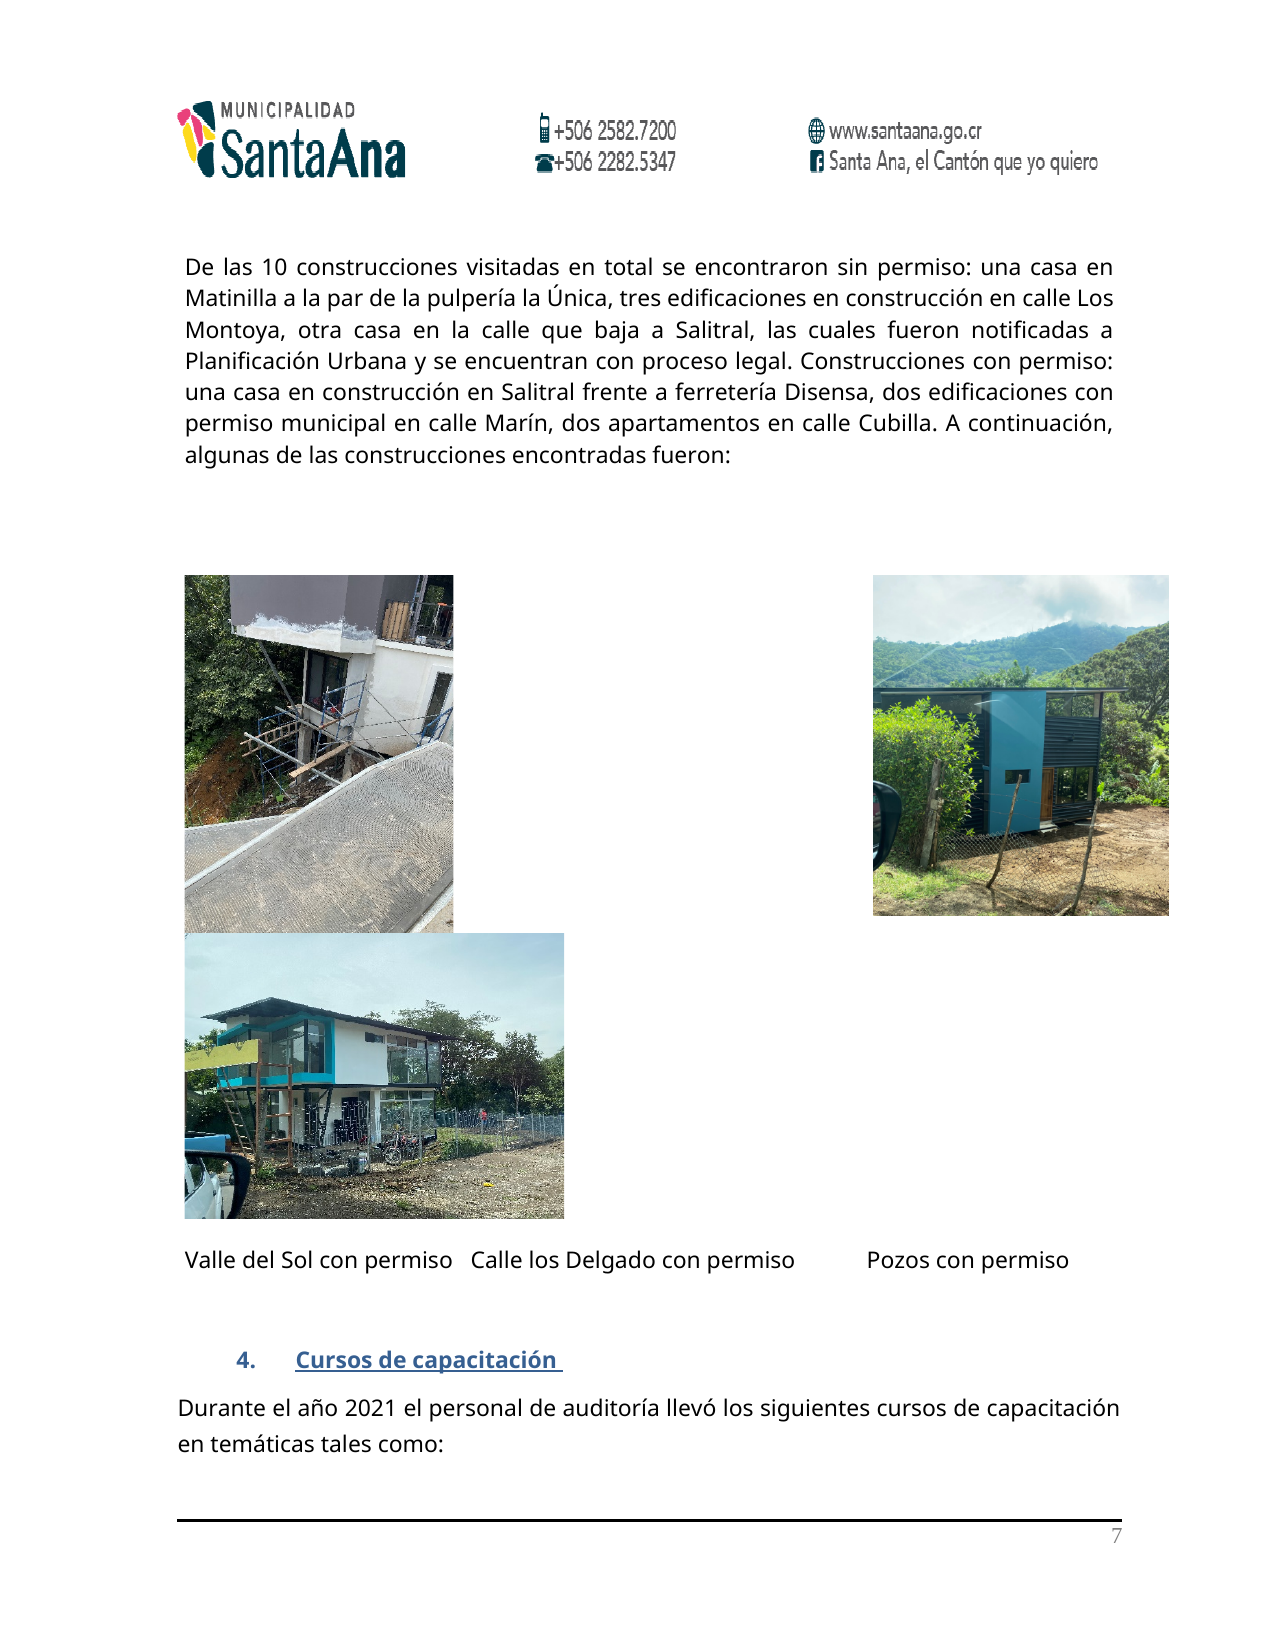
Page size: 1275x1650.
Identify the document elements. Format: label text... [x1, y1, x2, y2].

table_header De las 10 construcciones visitadas en total se encontraron sin permiso: una casa en Matinilla a la par de la pulpería la Única, tres edificaciones en construcción en calle Los Montoya, otra casa en la calle que baja a Salitral, las cuales fueron notificadas a Planificación Urbana y se encuentran con proceso legal. Construcciones con permiso: una casa en construcción en Salitral frente a ferretería Disensa, dos edificaciones con permiso municipal en calle Marín, dos apartamentos en calle Cubilla. A continuación, algunas de las construcciones encontradas fueron: Valle del Sol con permiso Calle los Delgado con permiso Pozos con permiso [177, 182, 1169, 1344]
list Cursos de capacitación [236, 1344, 1122, 1375]
text Durante el año 2021 el personal de auditoría llevó los siguientes cursos de capacitación en temáticas tales como: [177, 1392, 1122, 1459]
